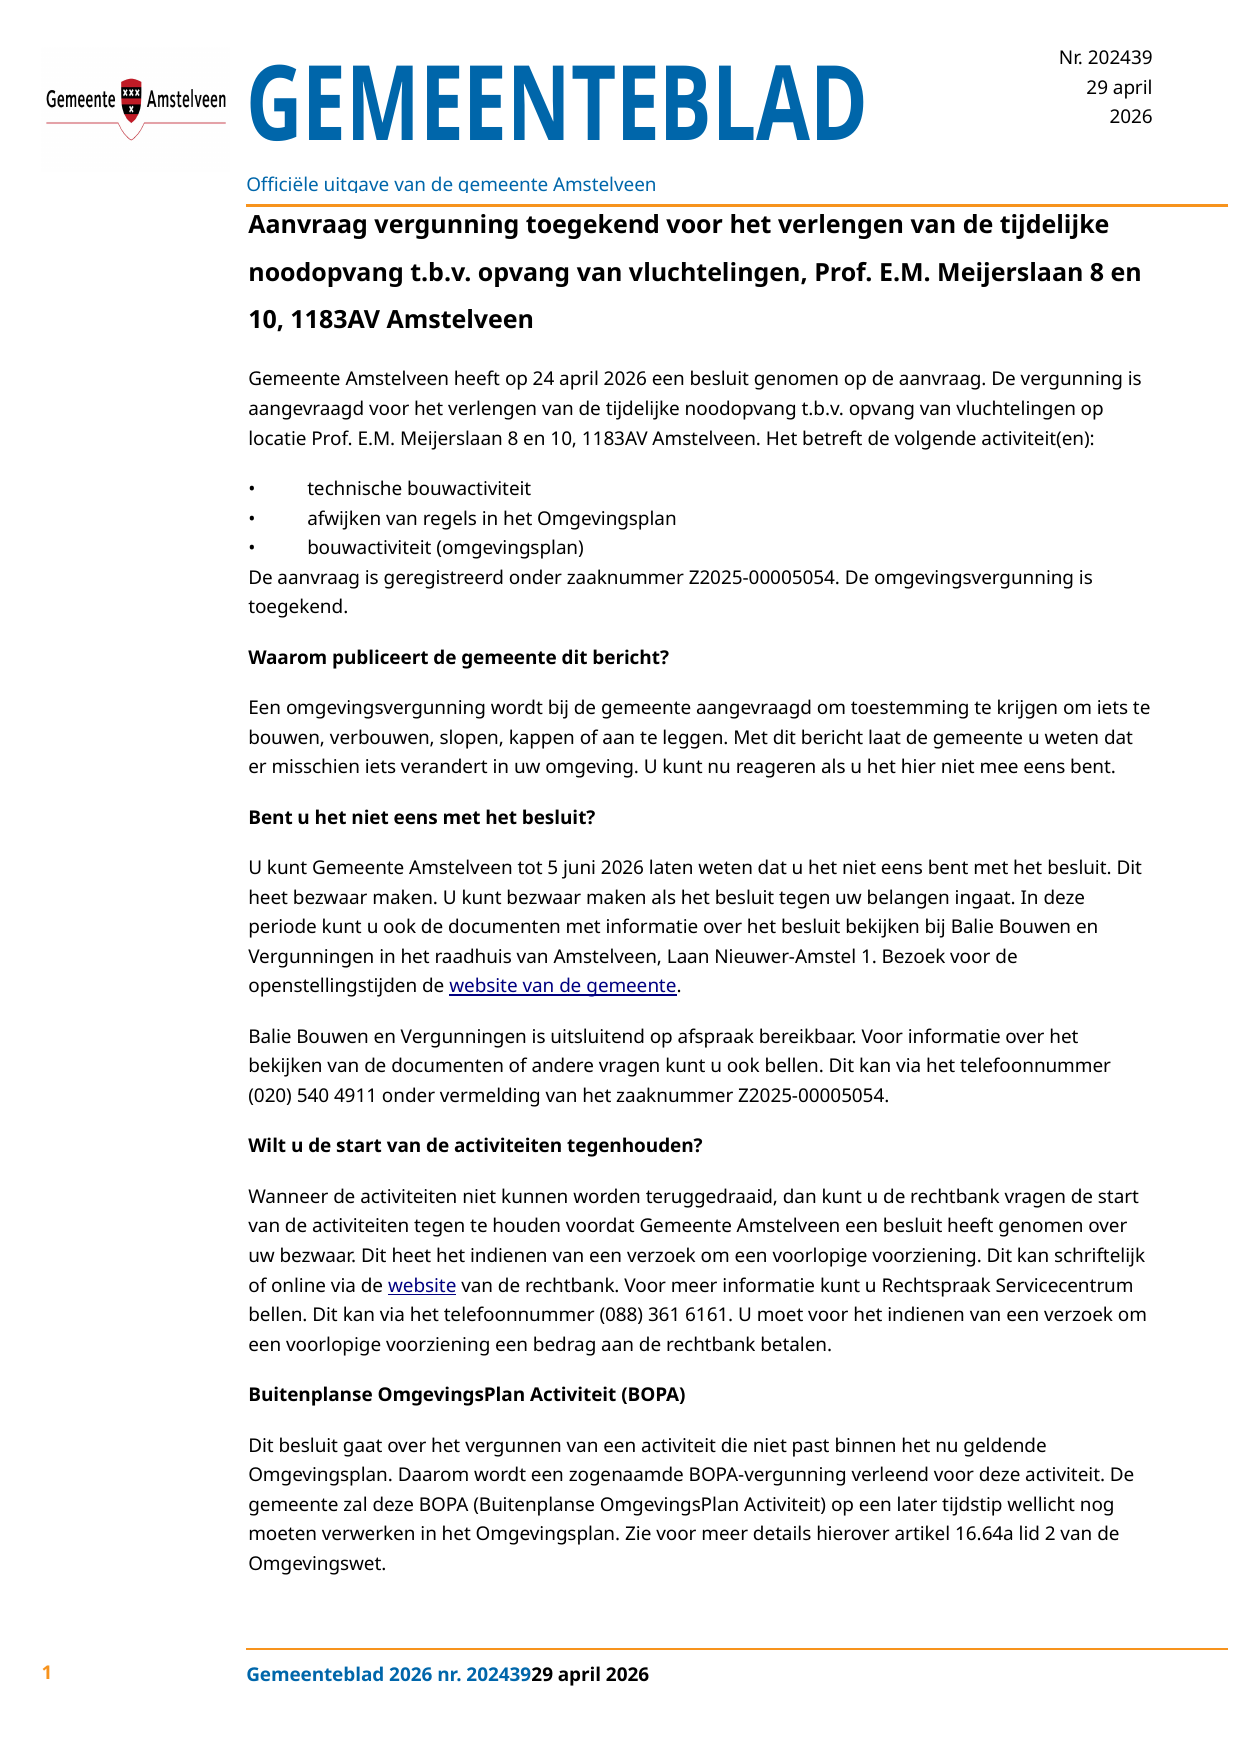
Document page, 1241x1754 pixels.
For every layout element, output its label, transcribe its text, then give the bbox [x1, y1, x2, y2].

text Gemeente Amstelveen heeft op 24 april 2026 een besluit genomen op de aanvraag. De vergunning is aangevraagd voor het verlengen van de tijdelijke noodopvang t.b.v. opvang van vluchtelingen op locatie Prof. E.M. Meijerslaan 8 en 10, 1183AV Amstelveen. Het betreft de volgende activiteit(en): [248, 366, 1152, 450]
text Wanneer de activiteiten niet kunnen worden teruggedraaid, dan kunt u de rechtbank vragen de start van de activiteiten tegen te houden voordat Gemeente Amstelveen een besluit heeft genomen over uw bezwaar. Dit heet het indienen van een verzoek om een voorlopige voorziening. Dit kan schriftelijk of online via de website van de rechtbank. Voor meer informatie kunt u Rechtspraak Servicecentrum bellen. Dit kan via het telefoonnummer (088) 361 6161. U moet voor het indienen van een verzoek om een voorlopige voorziening een bedrag aan de rechtbank betalen. [248, 1183, 1152, 1357]
list afwijken van regels in het Omgevingsplan [248, 505, 1152, 530]
text Waarom publiceert de gemeente dit bericht? [248, 644, 1152, 669]
text Een omgevingsvergunning wordt bij de gemeente aangevraagd om toestemming te krijgen om iets te bouwen, verbouwen, slopen, kappen of aan te leggen. Met dit bericht laat de gemeente u weten dat er misschien iets verandert in uw omgeving. U kunt nu reageren als u het hier niet mee eens bent. [248, 694, 1152, 779]
text Buitenplanse OmgevingsPlan Activiteit (BOPA) [248, 1381, 1152, 1407]
text Wilt u de start van de activiteiten tegenhouden? [248, 1133, 1152, 1158]
text De aanvraag is geregistreerd onder zaaknummer Z2025-00005054. De omgevingsvergunning is toegekend. [248, 564, 1152, 619]
list bouwactiviteit (omgevingsplan) [248, 534, 1152, 560]
text Aanvraag vergunning toegekend voor het verlengen van de tijdelijke noodopvang t.b.v. opvang van vluchtelingen, Prof. E.M. Meijerslaan 8 en 10, 1183AV Amstelveen [248, 207, 1152, 336]
text Bent u het niet eens met het besluit? [248, 804, 1152, 829]
picture [41, 47, 231, 172]
text U kunt Gemeente Amstelveen tot 5 juni 2026 laten weten dat u het niet eens bent met het besluit. Dit heet bezwaar maken. U kunt bezwaar maken als het besluit tegen uw belangen ingaat. In deze periode kunt u ook de documenten met informatie over het besluit bekijken bij Balie Bouwen en Vergunningen in het raadhuis van Amstelveen, Laan Nieuwer-Amstel 1. Bezoek voor de openstellingstijden de website van de gemeente. [248, 854, 1152, 998]
list technische bouwactiviteit [248, 475, 1152, 501]
text Dit besluit gaat over het vergunnen van een activiteit die niet past binnen het nu geldende Omgevingsplan. Daarom wordt een zogenaamde BOPA-vergunning verleend voor deze activiteit. De gemeente zal deze BOPA (Buitenplanse OmgevingsPlan Activiteit) op een later tijdstip wellicht nog moeten verwerken in het Omgevingsplan. Zie voor meer details hierover artikel 16.64a lid 2 van de Omgevingswet. [248, 1432, 1152, 1576]
text Balie Bouwen en Vergunningen is uitsluitend op afspraak bereikbaar. Voor informatie over het bekijken van de documenten of andere vragen kunt u ook bellen. Dit kan via het telefoonnummer (020) 540 4911 onder vermelding van het zaaknummer Z2025-00005054. [248, 1023, 1152, 1108]
